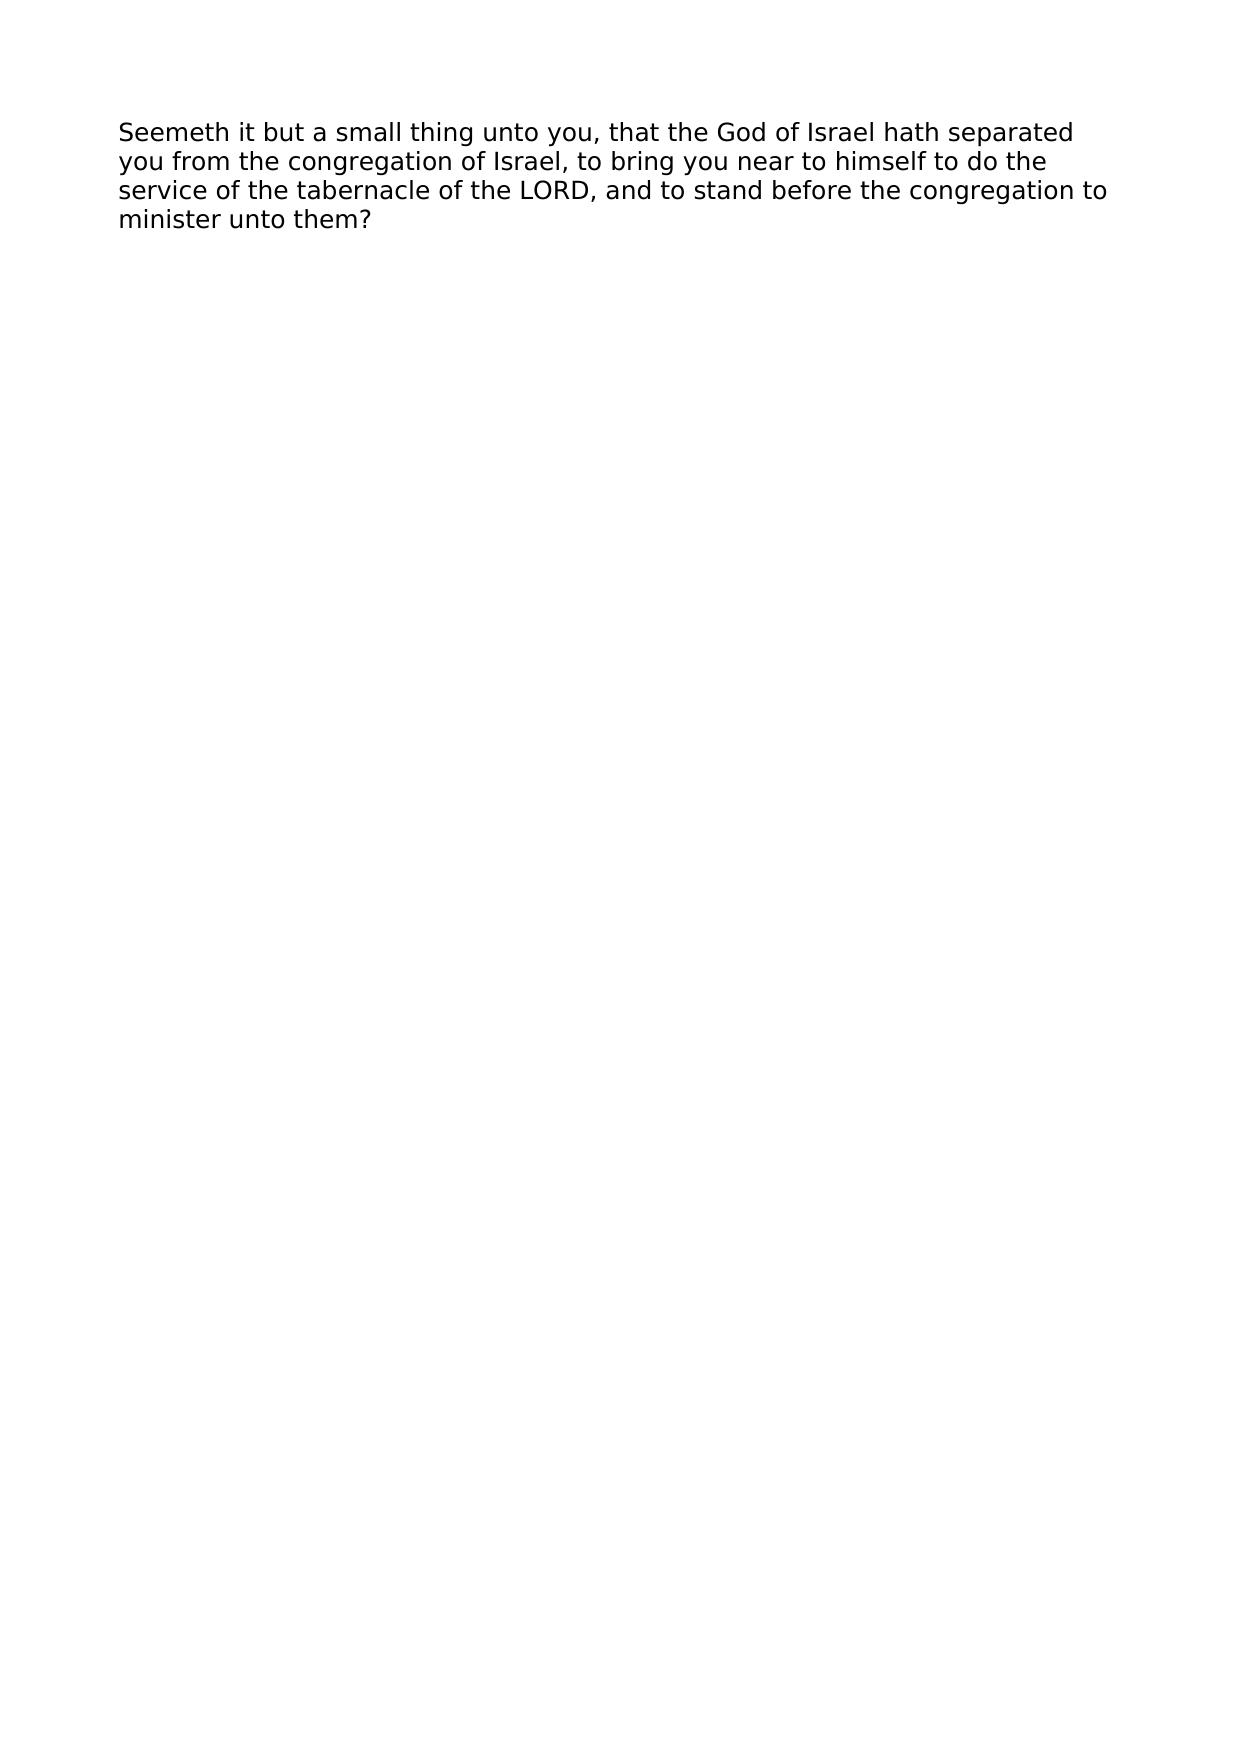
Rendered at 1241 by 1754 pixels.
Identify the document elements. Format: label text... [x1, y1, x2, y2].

text Seemeth it but a small thing unto you, that the God of Israel hath separated you from the congregation of Israel, to bring you near to himself to do the service of the tabernacle of the LORD, and to stand before the congregation to minister unto them? [118, 118, 1122, 235]
